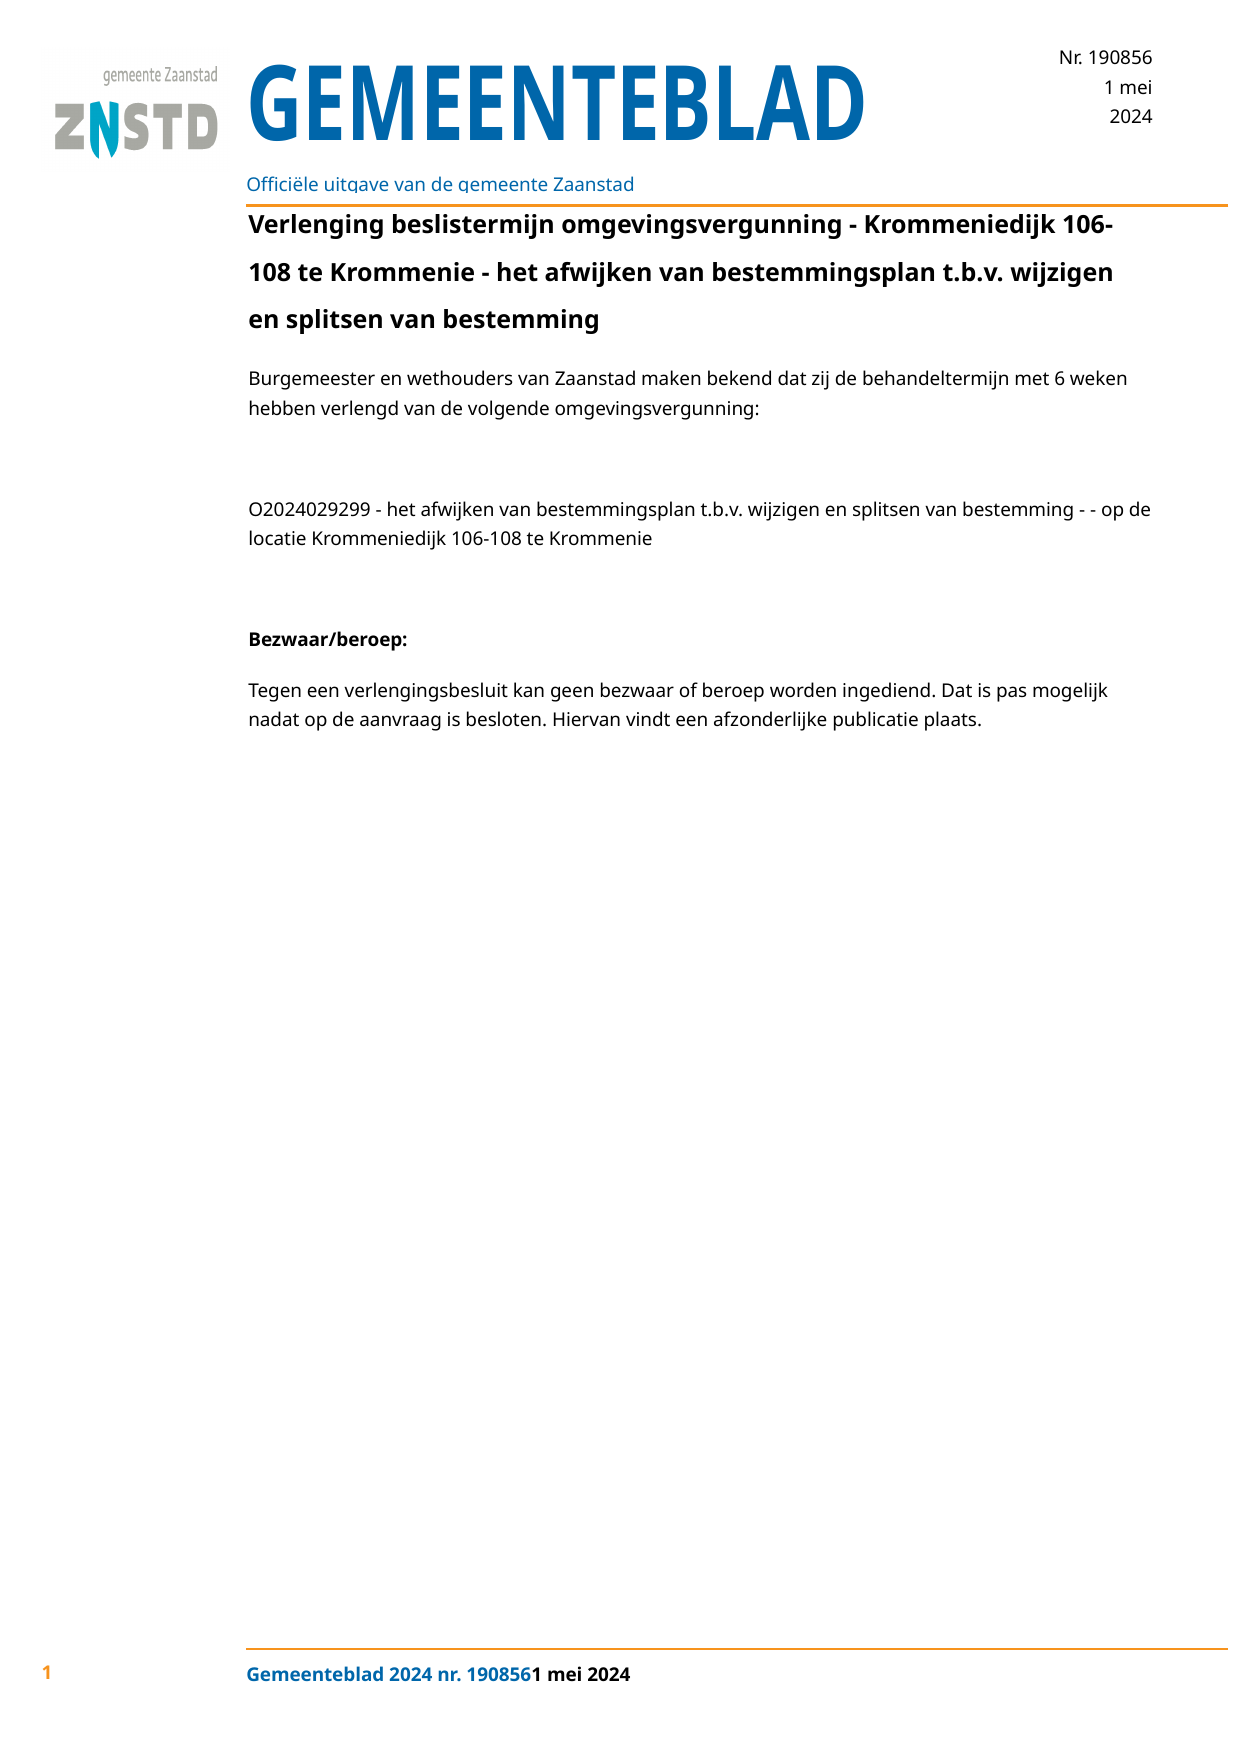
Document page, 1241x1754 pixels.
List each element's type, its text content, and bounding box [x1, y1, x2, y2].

text Verlenging beslistermijn omgevingsvergunning - Krommeniedijk 106-108 te Krommenie - het afwijken van bestemmingsplan t.b.v. wijzigen en splitsen van bestemming [248, 207, 1152, 336]
text Bezwaar/beroep: [248, 626, 1152, 652]
picture [41, 47, 231, 172]
text Tegen een verlengingsbesluit kan geen bezwaar of beroep worden ingediend. Dat is pas mogelijk nadat op de aanvraag is besloten. Hiervan vindt een afzonderlijke publicatie plaats. [248, 677, 1152, 732]
text Burgemeester en wethouders van Zaanstad maken bekend dat zij de behandeltermijn met 6 weken hebben verlengd van de volgende omgevingsvergunning: [248, 366, 1152, 421]
text O2024029299 - het afwijken van bestemmingsplan t.b.v. wijzigen en splitsen van bestemming - - op de locatie Krommeniedijk 106-108 te Krommenie [248, 496, 1152, 551]
